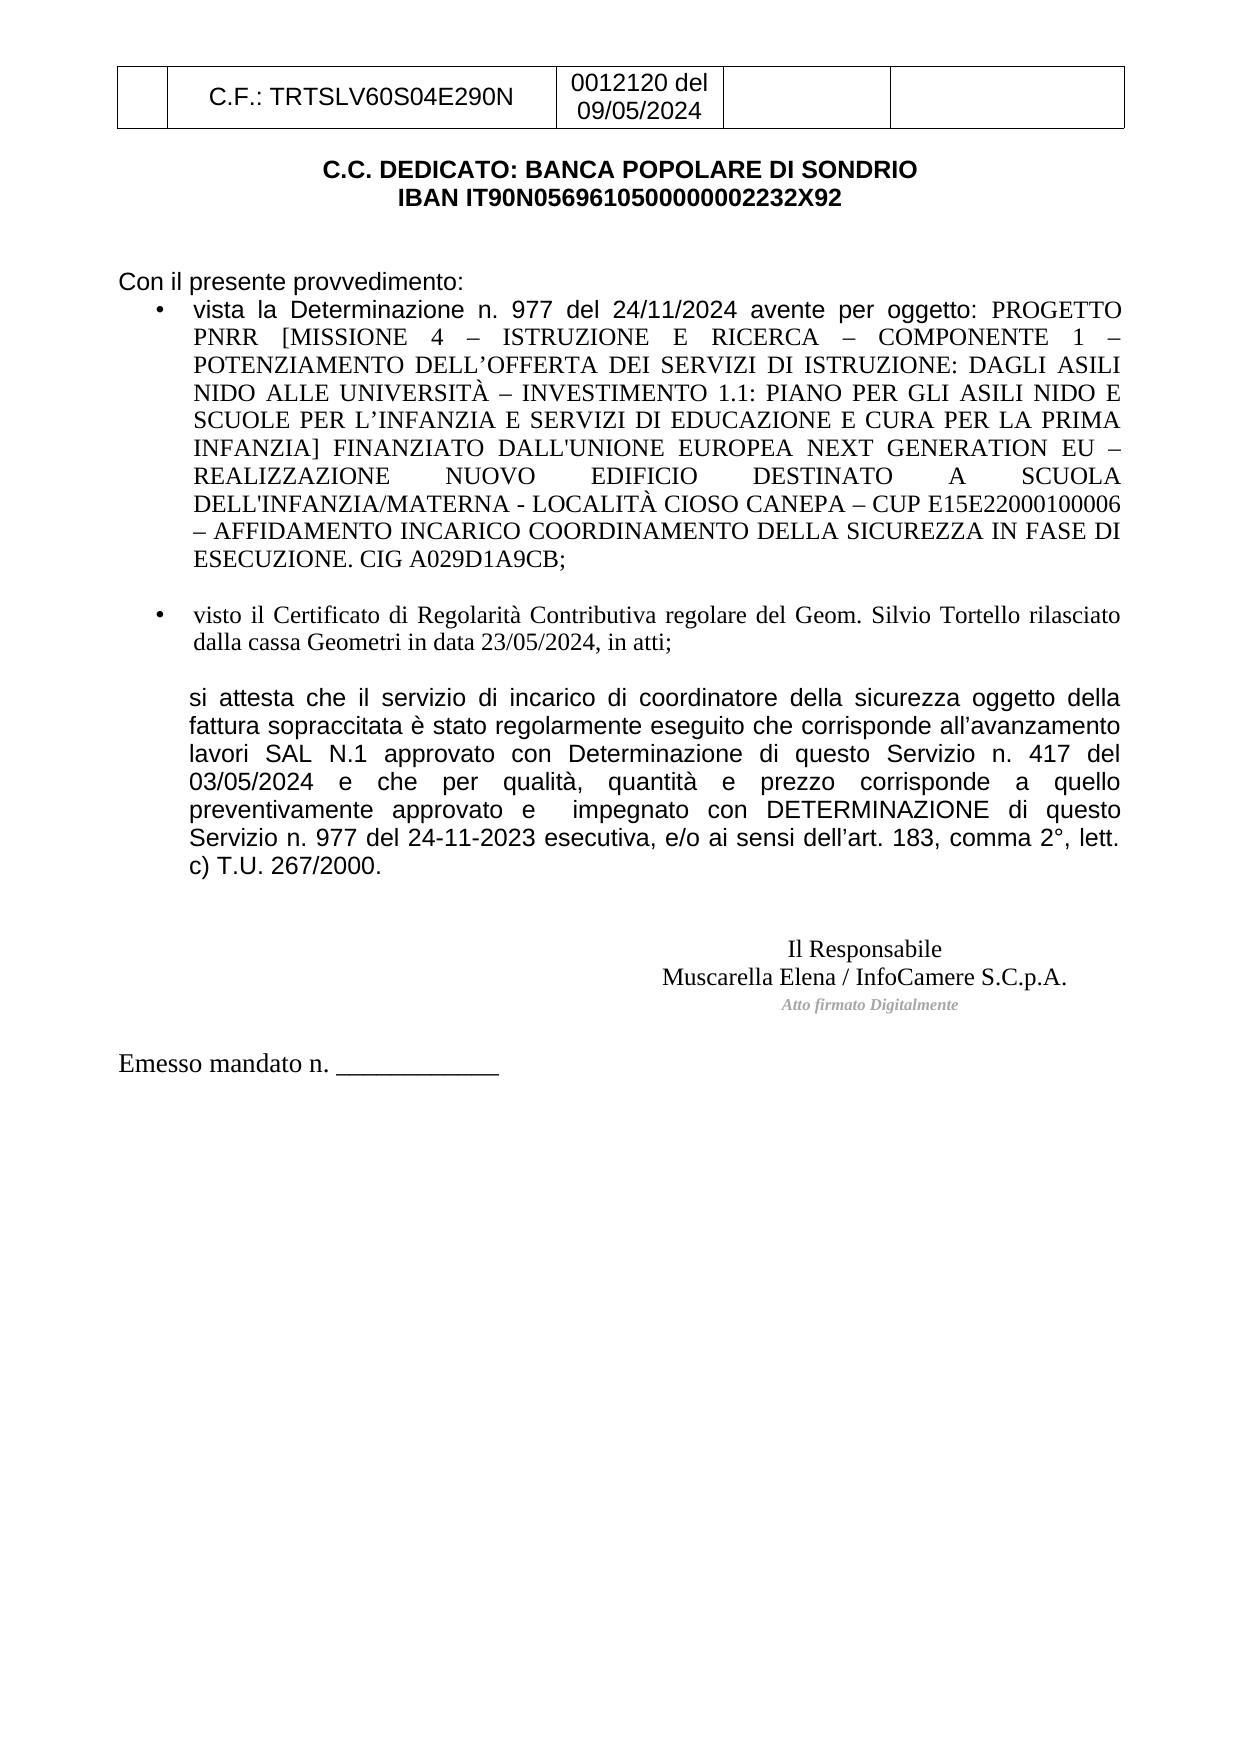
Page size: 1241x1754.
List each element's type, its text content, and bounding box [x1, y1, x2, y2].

text IBAN IT90N0569610500000002232X92 [118, 184, 1122, 212]
table_cell [107, 991, 616, 1018]
text si attesta che il servizio di incarico di coordinatore della sicurezza oggetto della fattura sopraccitata è stato regolarmente eseguito che corrisponde all’avanzamento lavori SAL N.1 approvato con Determinazione di questo Servizio n. 417 del 03/05/2024 e che per qualità, quantità e prezzo corrisponde a quello preventivamente approvato e impegnato con DETERMINAZIONE di questo Servizio n. 977 del 24-11-2023 esecutiva, e/o ai sensi dell’art. 183, comma 2°, lett. c) T.U. 267/2000. [189, 684, 1122, 879]
table_header Il Responsabile [616, 935, 1126, 963]
text C.C. DEDICATO: BANCA POPOLARE DI SONDRIO [118, 156, 1122, 184]
table_header [107, 935, 616, 963]
list vista la Determinazione n. 977 del 24/11/2024 avente per oggetto: PROGETTO PNRR [MISSIONE 4 – ISTRUZIONE E RICERCA – COMPONENTE 1 – POTENZIAMENTO DELL’OFFERTA DEI SERVIZI DI ISTRUZIONE: DAGLI ASILI NIDO ALLE UNIVERSITÀ – INVESTIMENTO 1.1: PIANO PER GLI ASILI NIDO E SCUOLE PER L’INFANZIA E SERVIZI DI EDUCAZIONE E CURA PER LA PRIMA INFANZIA] FINANZIATO DALL'UNIONE EUROPEA NEXT GENERATION EU – REALIZZAZIONE NUOVO EDIFICIO DESTINATO A SCUOLA DELL'INFANZIA/MATERNA - LOCALITÀ CIOSO CANEPA – CUP E15E22000100006 – AFFIDAMENTO INCARICO COORDINAMENTO DELLA SICUREZZA IN FASE DI ESECUZIONE. CIG A029D1A9CB; [156, 296, 1122, 573]
list visto il Certificato di Regolarità Contributiva regolare del Geom. Silvio Tortello rilasciato dalla cassa Geometri in data 23/05/2024, in atti; [156, 601, 1122, 656]
table_cell Atto firmato Digitalmente [616, 991, 1126, 1018]
table_cell [107, 963, 616, 991]
table_cell [118, 67, 167, 128]
text Con il presente provvedimento: [118, 268, 1122, 296]
table_cell C.F.: TRTSLV60S04E290N [168, 67, 556, 128]
table_cell [724, 67, 890, 128]
text Emesso mandato n. ____________ [118, 1048, 1122, 1078]
table_cell Muscarella Elena / InfoCamere S.C.p.A. [616, 963, 1126, 991]
table_cell 0012120 del 09/05/2024 [557, 67, 723, 128]
table_cell [891, 67, 1124, 128]
